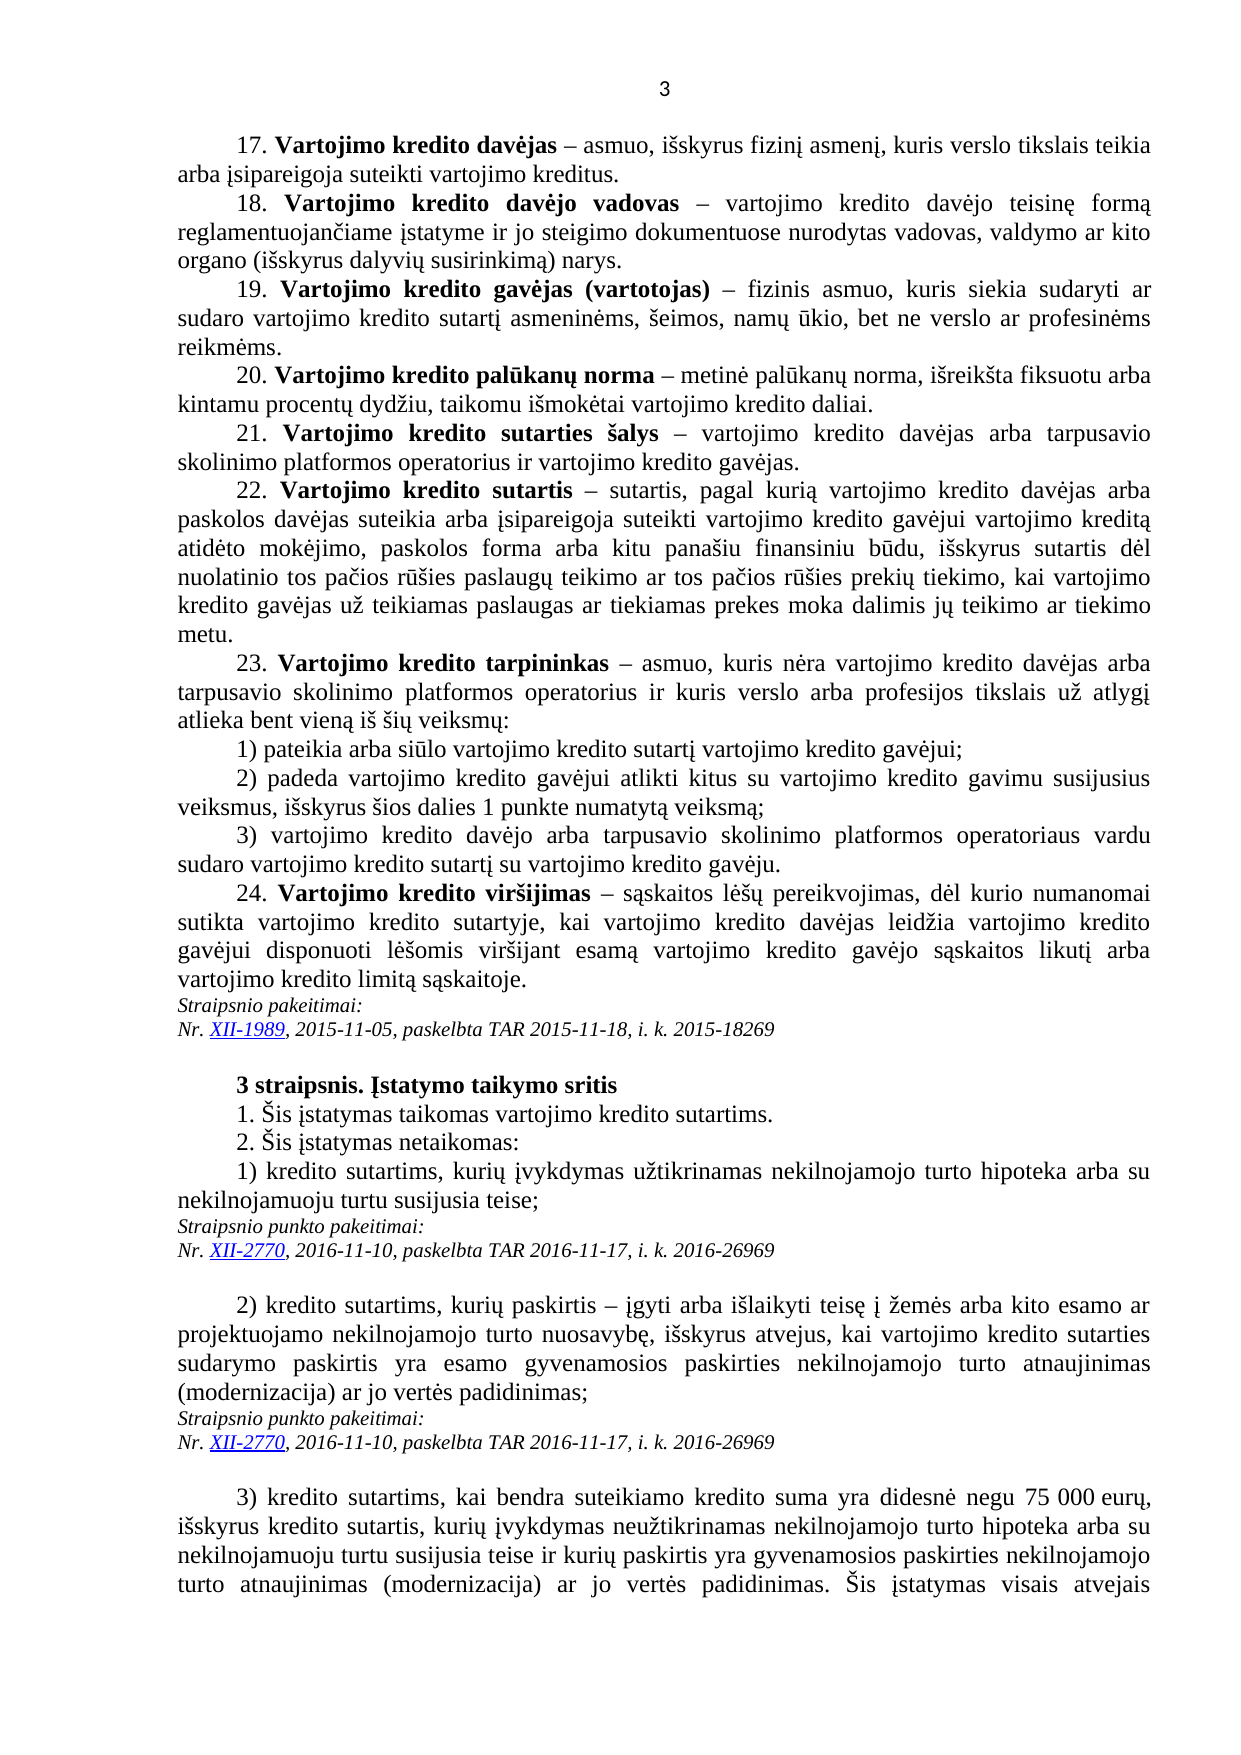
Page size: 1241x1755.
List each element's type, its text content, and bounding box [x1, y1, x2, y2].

text 19. Vartojimo kredito gavėjas (vartotojas) – fizinis asmuo, kuris siekia sudaryti ar sudaro vartojimo kredito sutartį asmeninėms, šeimos, namų ūkio, bet ne verslo ar profesinėms reikmėms. [177, 274, 1152, 361]
text Nr. XII-2770, 2016-11-10, paskelbta TAR 2016-11-17, i. k. 2016-26969 [177, 1238, 1152, 1262]
text 3) vartojimo kredito davėjo arba tarpusavio skolinimo platformos operatoriaus vardu sudaro vartojimo kredito sutartį su vartojimo kredito gavėju. [177, 821, 1152, 878]
text 3 straipsnis. Įstatymo taikymo sritis [177, 1070, 1152, 1099]
text 1) kredito sutartims, kurių įvykdymas užtikrinamas nekilnojamojo turto hipoteka arba su nekilnojamuoju turtu susijusia teise; [177, 1156, 1152, 1214]
text Straipsnio punkto pakeitimai: [177, 1406, 1152, 1430]
text 24. Vartojimo kredito viršijimas – sąskaitos lėšų pereikvojimas, dėl kurio numanomai sutikta vartojimo kredito sutartyje, kai vartojimo kredito davėjas leidžia vartojimo kredito gavėjui disponuoti lėšomis viršijant esamą vartojimo kredito gavėjo sąskaitos likutį arba vartojimo kredito limitą sąskaitoje. [177, 878, 1152, 993]
text Straipsnio punkto pakeitimai: [177, 1214, 1152, 1238]
text 2) padeda vartojimo kredito gavėjui atlikti kitus su vartojimo kredito gavimu susijusius veiksmus, išskyrus šios dalies 1 punkte numatytą veiksmą; [177, 763, 1152, 821]
text 2. Šis įstatymas netaikomas: [177, 1127, 1152, 1156]
text 17. Vartojimo kredito davėjas – asmuo, išskyrus fizinį asmenį, kuris verslo tikslais teikia arba įsipareigoja suteikti vartojimo kreditus. [177, 131, 1152, 188]
text 18. Vartojimo kredito davėjo vadovas – vartojimo kredito davėjo teisinę formą reglamentuojančiame įstatyme ir jo steigimo dokumentuose nurodytas vadovas, valdymo ar kito organo (išskyrus dalyvių susirinkimą) narys. [177, 188, 1152, 274]
text 1) pateikia arba siūlo vartojimo kredito sutartį vartojimo kredito gavėjui; [177, 734, 1152, 763]
text 22. Vartojimo kredito sutartis – sutartis, pagal kurią vartojimo kredito davėjas arba paskolos davėjas suteikia arba įsipareigoja suteikti vartojimo kredito gavėjui vartojimo kreditą atidėto mokėjimo, paskolos forma arba kitu panašiu finansiniu būdu, išskyrus sutartis dėl nuolatinio tos pačios rūšies paslaugų teikimo ar tos pačios rūšies prekių tiekimo, kai vartojimo kredito gavėjas už teikiamas paslaugas ar tiekiamas prekes moka dalimis jų teikimo ar tiekimo metu. [177, 476, 1152, 648]
text 1. Šis įstatymas taikomas vartojimo kredito sutartims. [177, 1099, 1152, 1127]
text Nr. XII-2770, 2016-11-10, paskelbta TAR 2016-11-17, i. k. 2016-26969 [177, 1430, 1152, 1454]
text 3) kredito sutartims, kai bendra suteikiamo kredito suma yra didesnė negu 75 000 eurų, išskyrus kredito sutartis, kurių įvykdymas neužtikrinamas nekilnojamojo turto hipoteka arba su nekilnojamuoju turtu susijusia teise ir kurių paskirtis yra gyvenamosios paskirties nekilnojamojo turto atnaujinimas (modernizacija) ar jo vertės padidinimas. Šis įstatymas visais atvejais [177, 1482, 1152, 1597]
text Nr. XII-1989, 2015-11-05, paskelbta TAR 2015-11-18, i. k. 2015-18269 [177, 1017, 1152, 1041]
text 20. Vartojimo kredito palūkanų norma – metinė palūkanų norma, išreikšta fiksuotu arba kintamu procentų dydžiu, taikomu išmokėtai vartojimo kredito daliai. [177, 361, 1152, 418]
text Straipsnio pakeitimai: [177, 993, 1152, 1017]
text 2) kredito sutartims, kurių paskirtis – įgyti arba išlaikyti teisę į žemės arba kito esamo ar projektuojamo nekilnojamojo turto nuosavybę, išskyrus atvejus, kai vartojimo kredito sutarties sudarymo paskirtis yra esamo gyvenamosios paskirties nekilnojamojo turto atnaujinimas (modernizacija) ar jo vertės padidinimas; [177, 1291, 1152, 1406]
text 23. Vartojimo kredito tarpininkas – asmuo, kuris nėra vartojimo kredito davėjas arba tarpusavio skolinimo platformos operatorius ir kuris verslo arba profesijos tikslais už atlygį atlieka bent vieną iš šių veiksmų: [177, 648, 1152, 734]
text 21. Vartojimo kredito sutarties šalys – vartojimo kredito davėjas arba tarpusavio skolinimo platformos operatorius ir vartojimo kredito gavėjas. [177, 418, 1152, 476]
